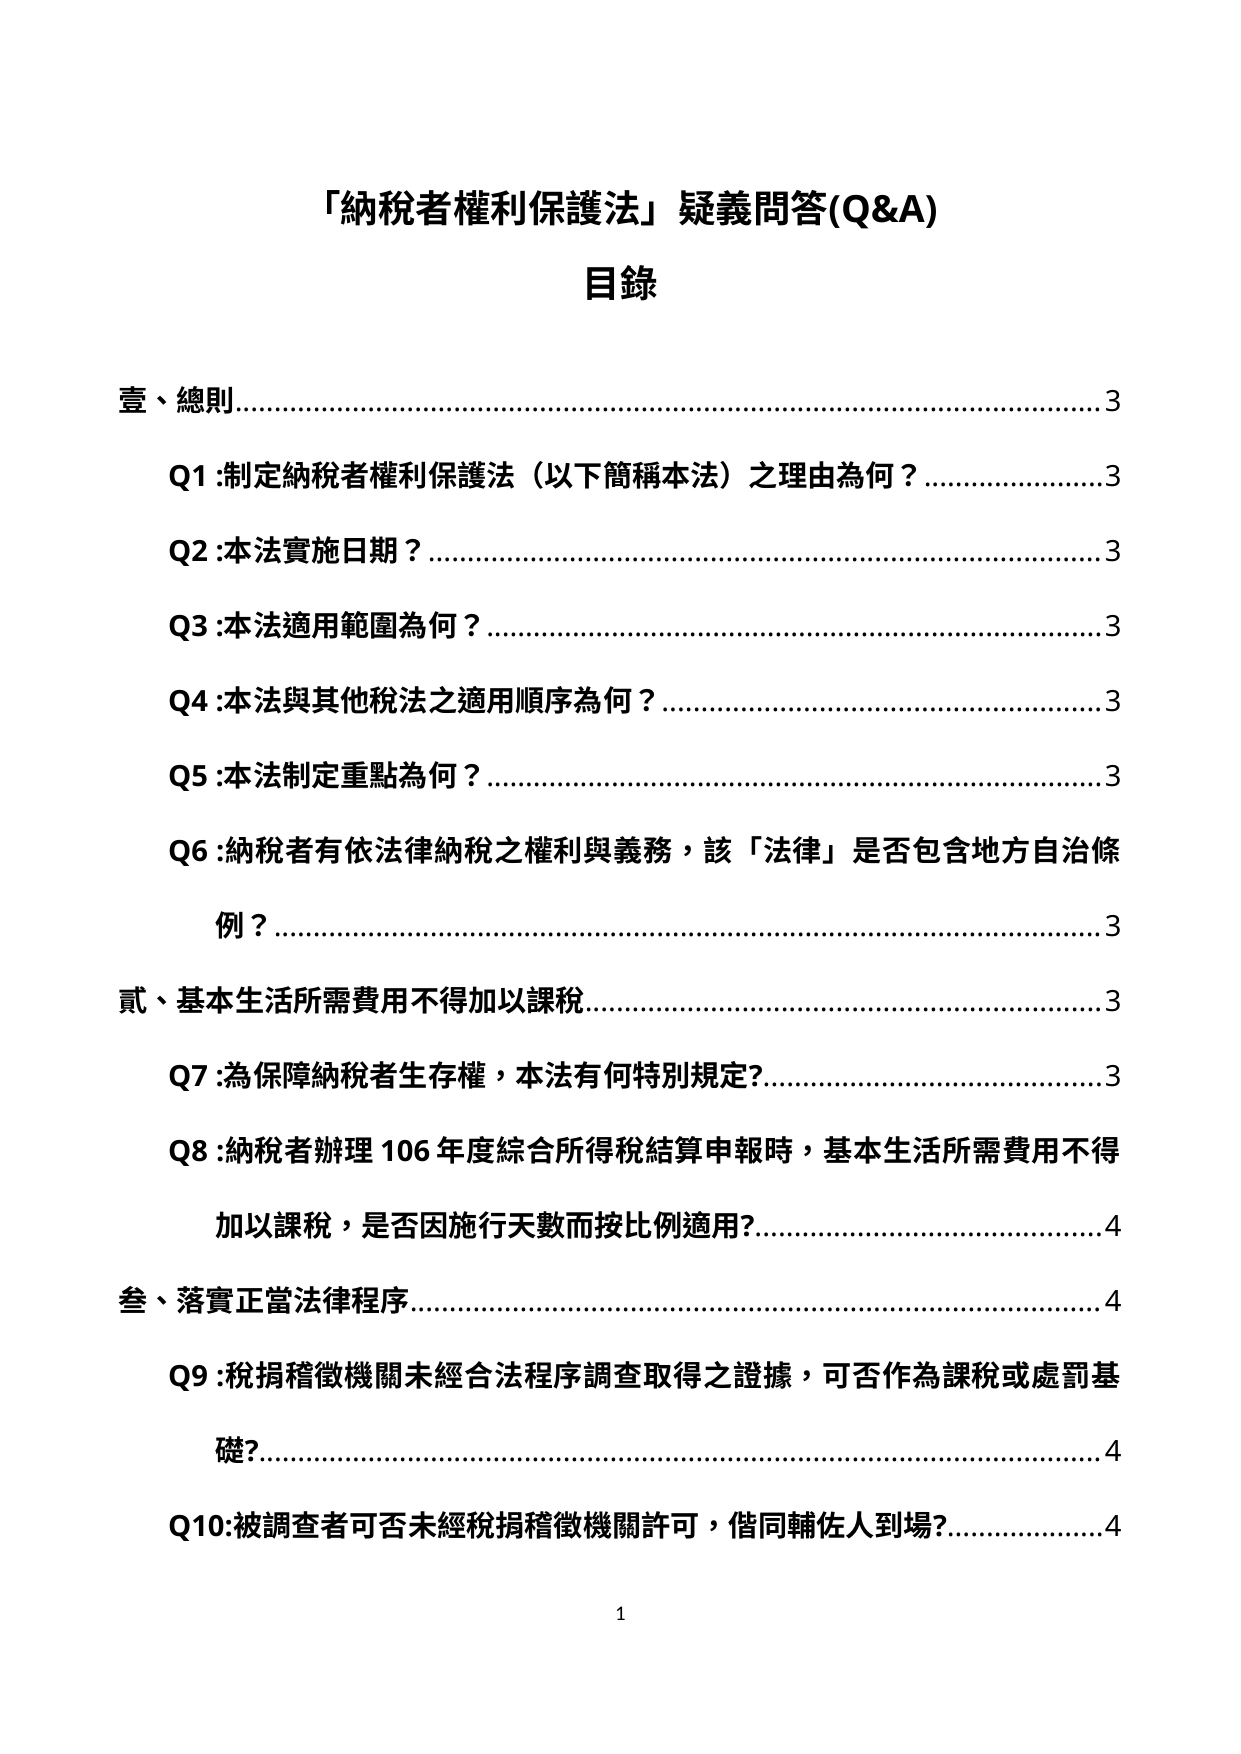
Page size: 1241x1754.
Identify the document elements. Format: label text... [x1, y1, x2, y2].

text Q6 :納稅者有依法律納稅之權利與義務，該「法律」是否包含地方自治條例？ 3 [168, 805, 1122, 955]
text Q8 :納稅者辦理106年度綜合所得稅結算申報時，基本生活所需費用不得加以課稅，是否因施行天數而按比例適用? 4 [168, 1105, 1122, 1255]
text 目錄 [118, 237, 1122, 312]
text Q2 :本法實施日期？ 3 [168, 505, 1122, 580]
text Q10:被調查者可否未經稅捐稽徵機關許可，偕同輔佐人到場? 4 [168, 1480, 1122, 1555]
text Q3 :本法適用範圍為何？ 3 [168, 580, 1122, 655]
text 貳、基本生活所需費用不得加以課稅 3 [118, 955, 1122, 1030]
text Q1 :制定納稅者權利保護法（以下簡稱本法）之理由為何？ 3 [168, 430, 1122, 505]
text 壹、總則 3 [118, 355, 1122, 430]
text Q7 :為保障納稅者生存權，本法有何特別規定? 3 [168, 1030, 1122, 1105]
text 叁、落實正當法律程序 4 [118, 1255, 1122, 1330]
text Q5 :本法制定重點為何？ 3 [168, 730, 1122, 805]
text Q4 :本法與其他稅法之適用順序為何？ 3 [168, 655, 1122, 730]
text 「納稅者權利保護法」疑義問答(Q&A) [118, 162, 1122, 237]
text Q9 :稅捐稽徵機關未經合法程序調查取得之證據，可否作為課稅或處罰基礎? 4 [168, 1330, 1122, 1480]
